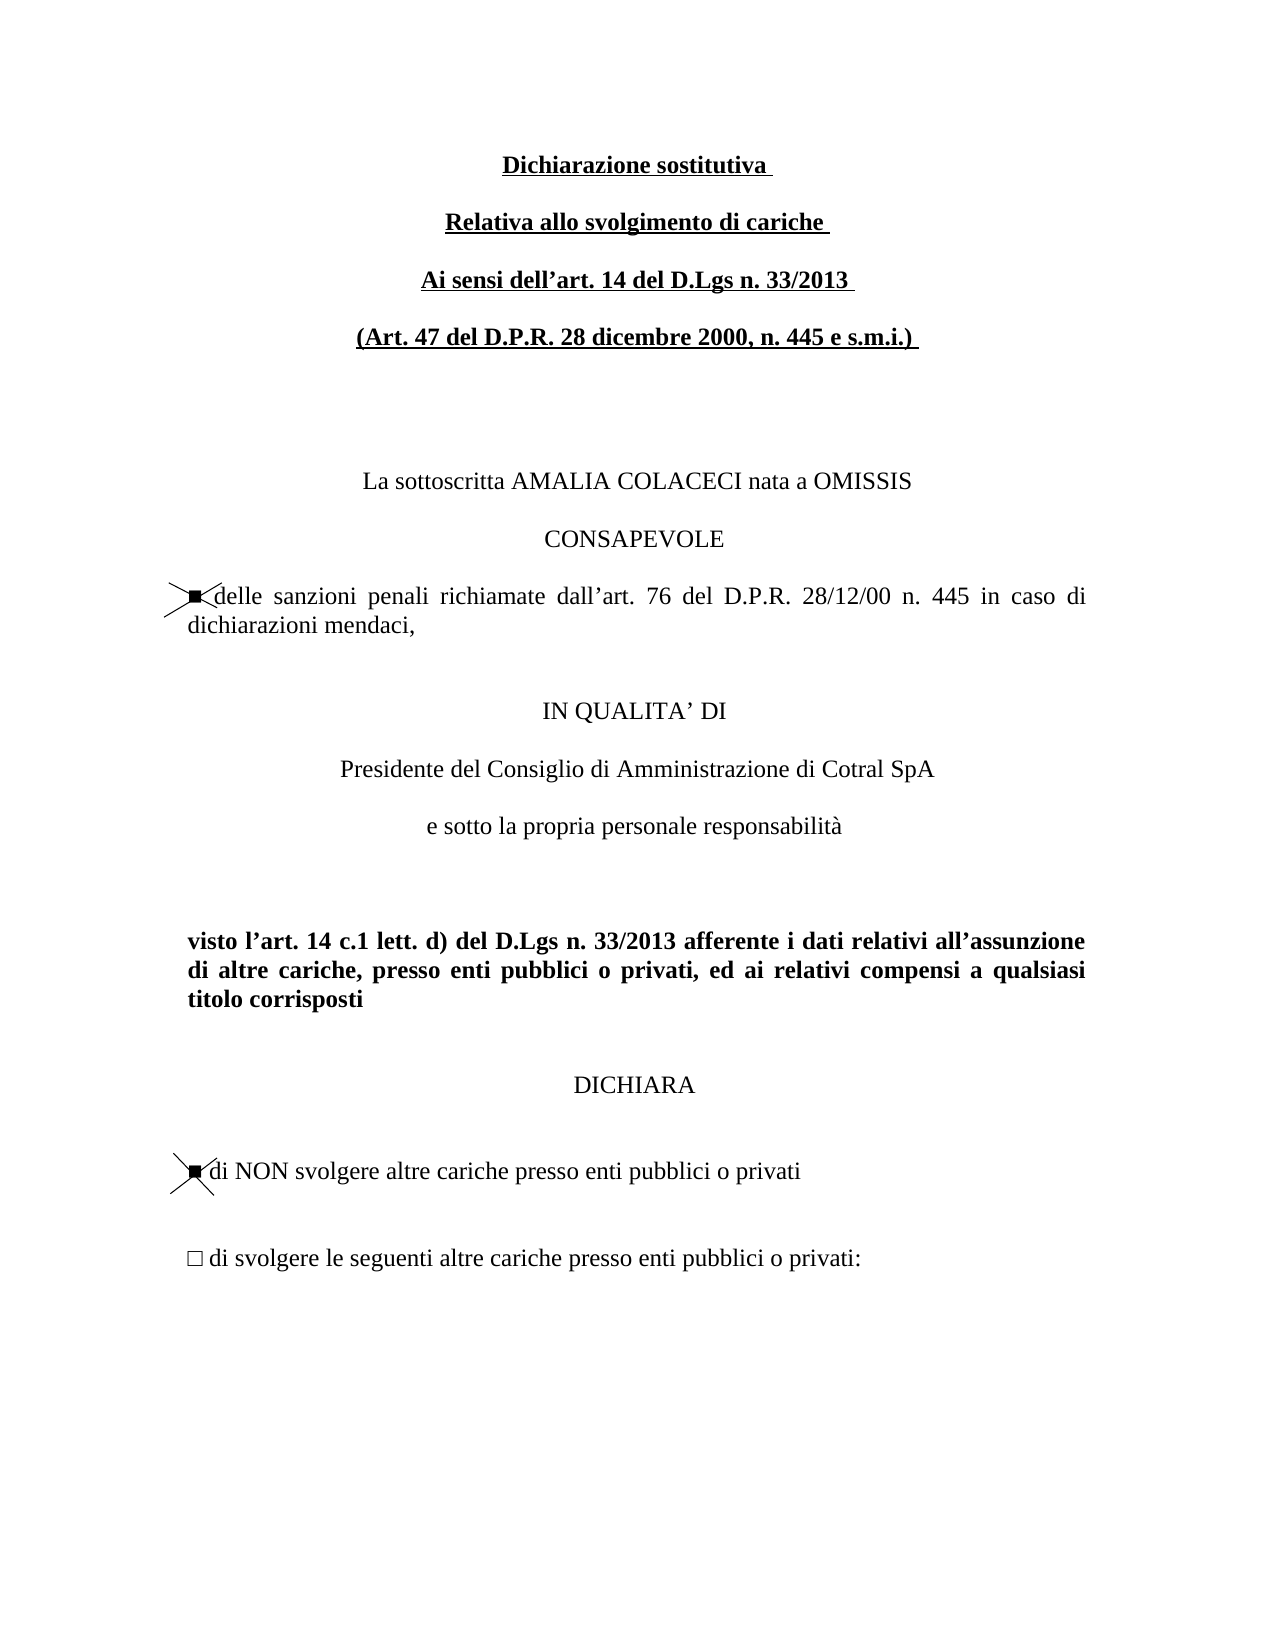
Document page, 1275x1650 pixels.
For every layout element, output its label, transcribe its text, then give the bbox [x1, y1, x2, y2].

text CONSAPEVOLE [187, 524, 1087, 552]
text ■ delle sanzioni penali richiamate dall’art. 76 del D.P.R. 28/12/00 n. 445 in caso di dichiarazioni mendaci, [187, 581, 1087, 639]
text □ di svolgere le seguenti altre cariche presso enti pubblici o privati: [187, 1243, 1087, 1272]
text (Art. 47 del D.P.R. 28 dicembre 2000, n. 445 e s.m.i.) [187, 322, 1087, 351]
text visto l’art. 14 c.1 lett. d) del D.Lgs n. 33/2013 afferente i dati relativi all’assunzione di altre cariche, presso enti pubblici o privati, ed ai relativi compensi a qualsiasi titolo corrisposti [187, 926, 1087, 1013]
text Relativa allo svolgimento di cariche [187, 207, 1087, 236]
text Presidente del Consiglio di Amministrazione di Cotral SpA [187, 754, 1087, 783]
text ■ di NON svolgere altre cariche presso enti pubblici o privati [187, 1156, 1087, 1185]
text DICHIARA [187, 1070, 1087, 1099]
text Dichiarazione sostitutiva [187, 150, 1087, 179]
text Ai sensi dell’art. 14 del D.Lgs n. 33/2013 [187, 265, 1087, 294]
text e sotto la propria personale responsabilità [187, 811, 1087, 840]
text IN QUALITA’ DI [187, 696, 1087, 725]
text La sottoscritta AMALIA COLACECI nata a OMISSIS [187, 466, 1087, 495]
